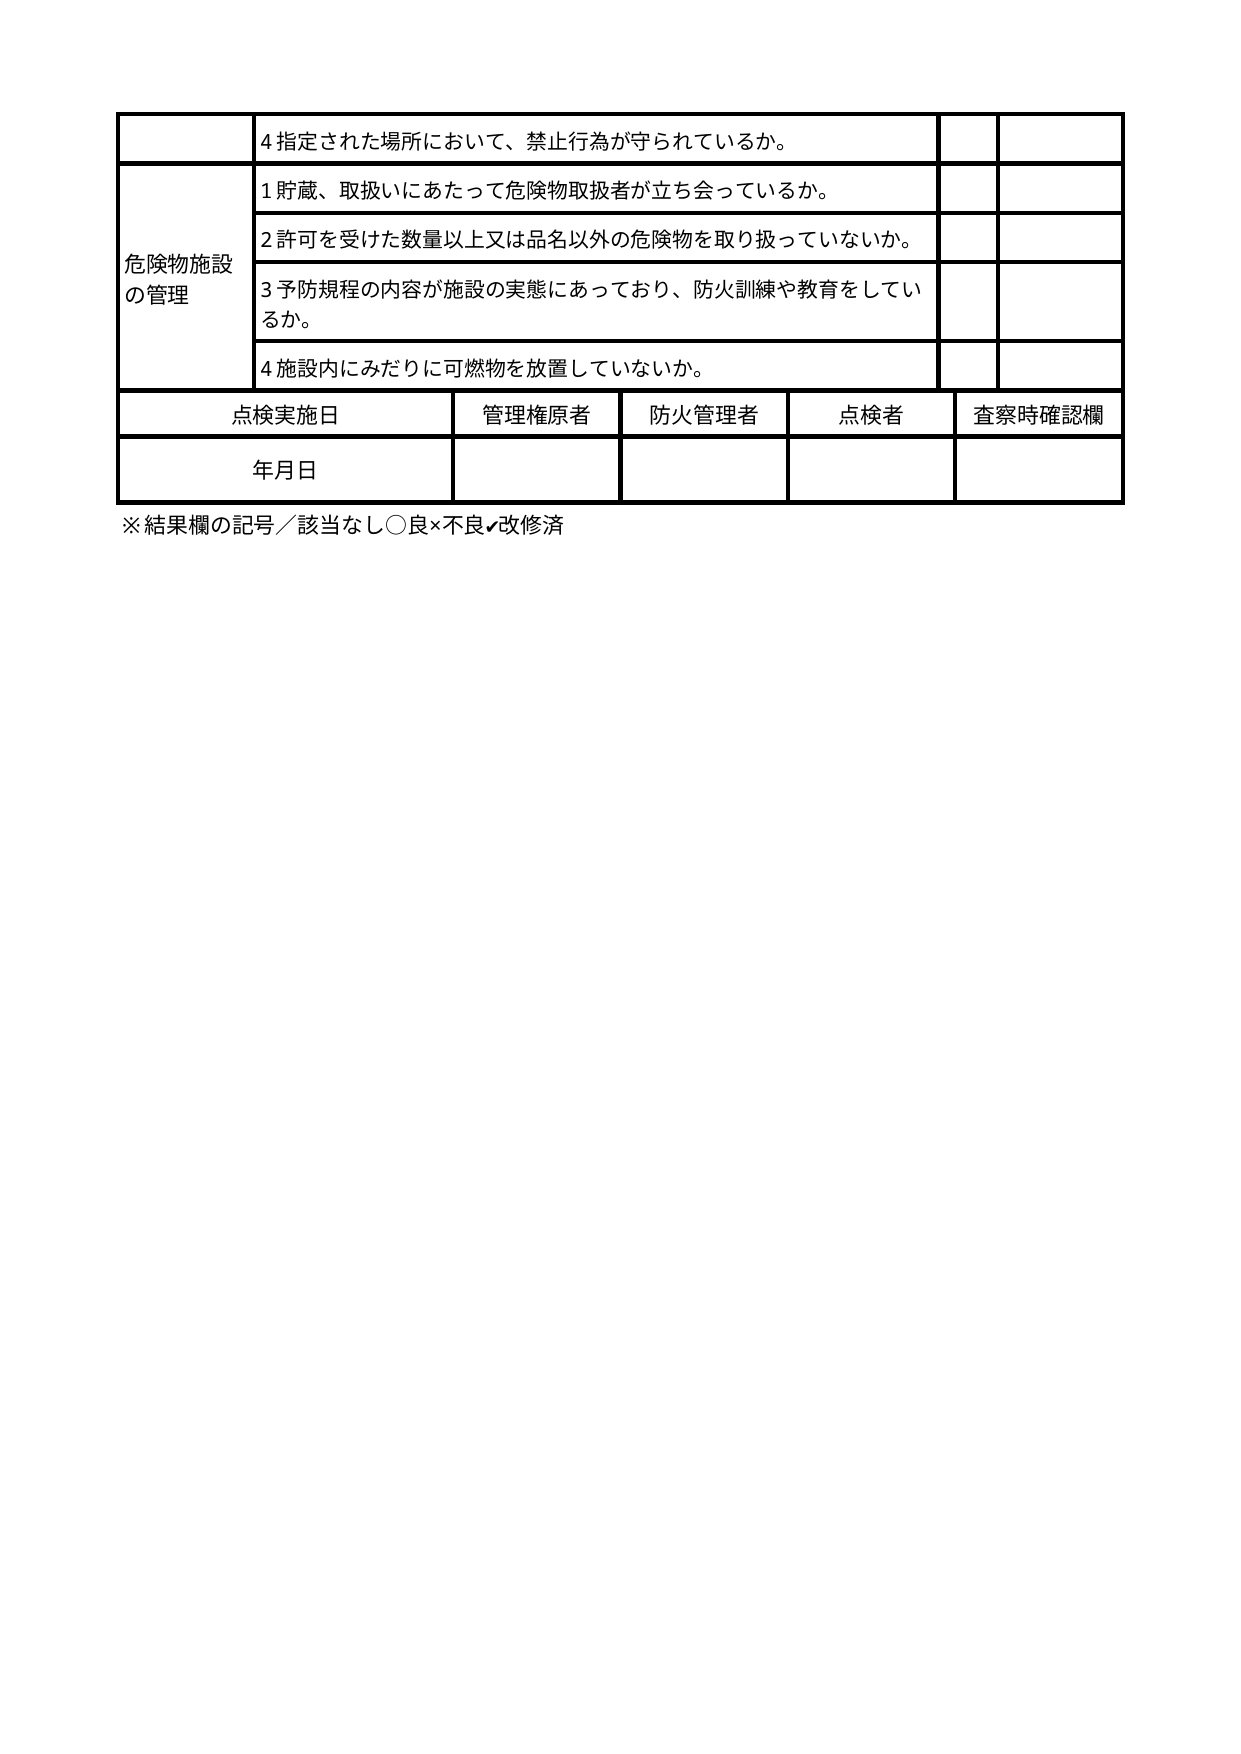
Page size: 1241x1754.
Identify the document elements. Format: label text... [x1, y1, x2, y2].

table_cell [941, 166, 996, 211]
text ※結果欄の記号／該当なし○良×不良✔改修済 [118, 508, 1122, 539]
table_cell 3予防規程の内容が施設の実態にあっており、防火訓練や教育をしているか。 [256, 264, 936, 339]
table_cell 2許可を受けた数量以上又は品名以外の危険物を取り扱っていないか。 [256, 215, 936, 260]
table_cell 年月日 [120, 439, 451, 500]
table_cell [1000, 215, 1121, 260]
table_cell [941, 264, 996, 339]
table_cell [455, 439, 618, 500]
table_cell 4指定された場所において、禁止行為が守られているか。 [256, 116, 936, 161]
table_cell 危険物施設の管理 [120, 166, 252, 388]
table_cell [1000, 116, 1121, 161]
table_cell 1貯蔵、取扱いにあたって危険物取扱者が立ち会っているか。 [256, 166, 936, 211]
table_cell [120, 116, 252, 161]
table_cell [790, 439, 953, 500]
table_cell [1000, 166, 1121, 211]
table_cell 点検実施日 [120, 393, 451, 434]
table_cell [1000, 343, 1121, 388]
table_cell [941, 116, 996, 161]
table_cell 査察時確認欄 [957, 393, 1121, 434]
table_cell 防火管理者 [623, 393, 786, 434]
table_cell [1000, 264, 1121, 339]
table_cell [941, 343, 996, 388]
table_cell 点検者 [790, 393, 953, 434]
table_cell [941, 215, 996, 260]
table_cell 管理権原者 [455, 393, 618, 434]
table_cell [957, 439, 1121, 500]
table_cell 4施設内にみだりに可燃物を放置していないか。 [256, 343, 936, 388]
table_cell [623, 439, 786, 500]
